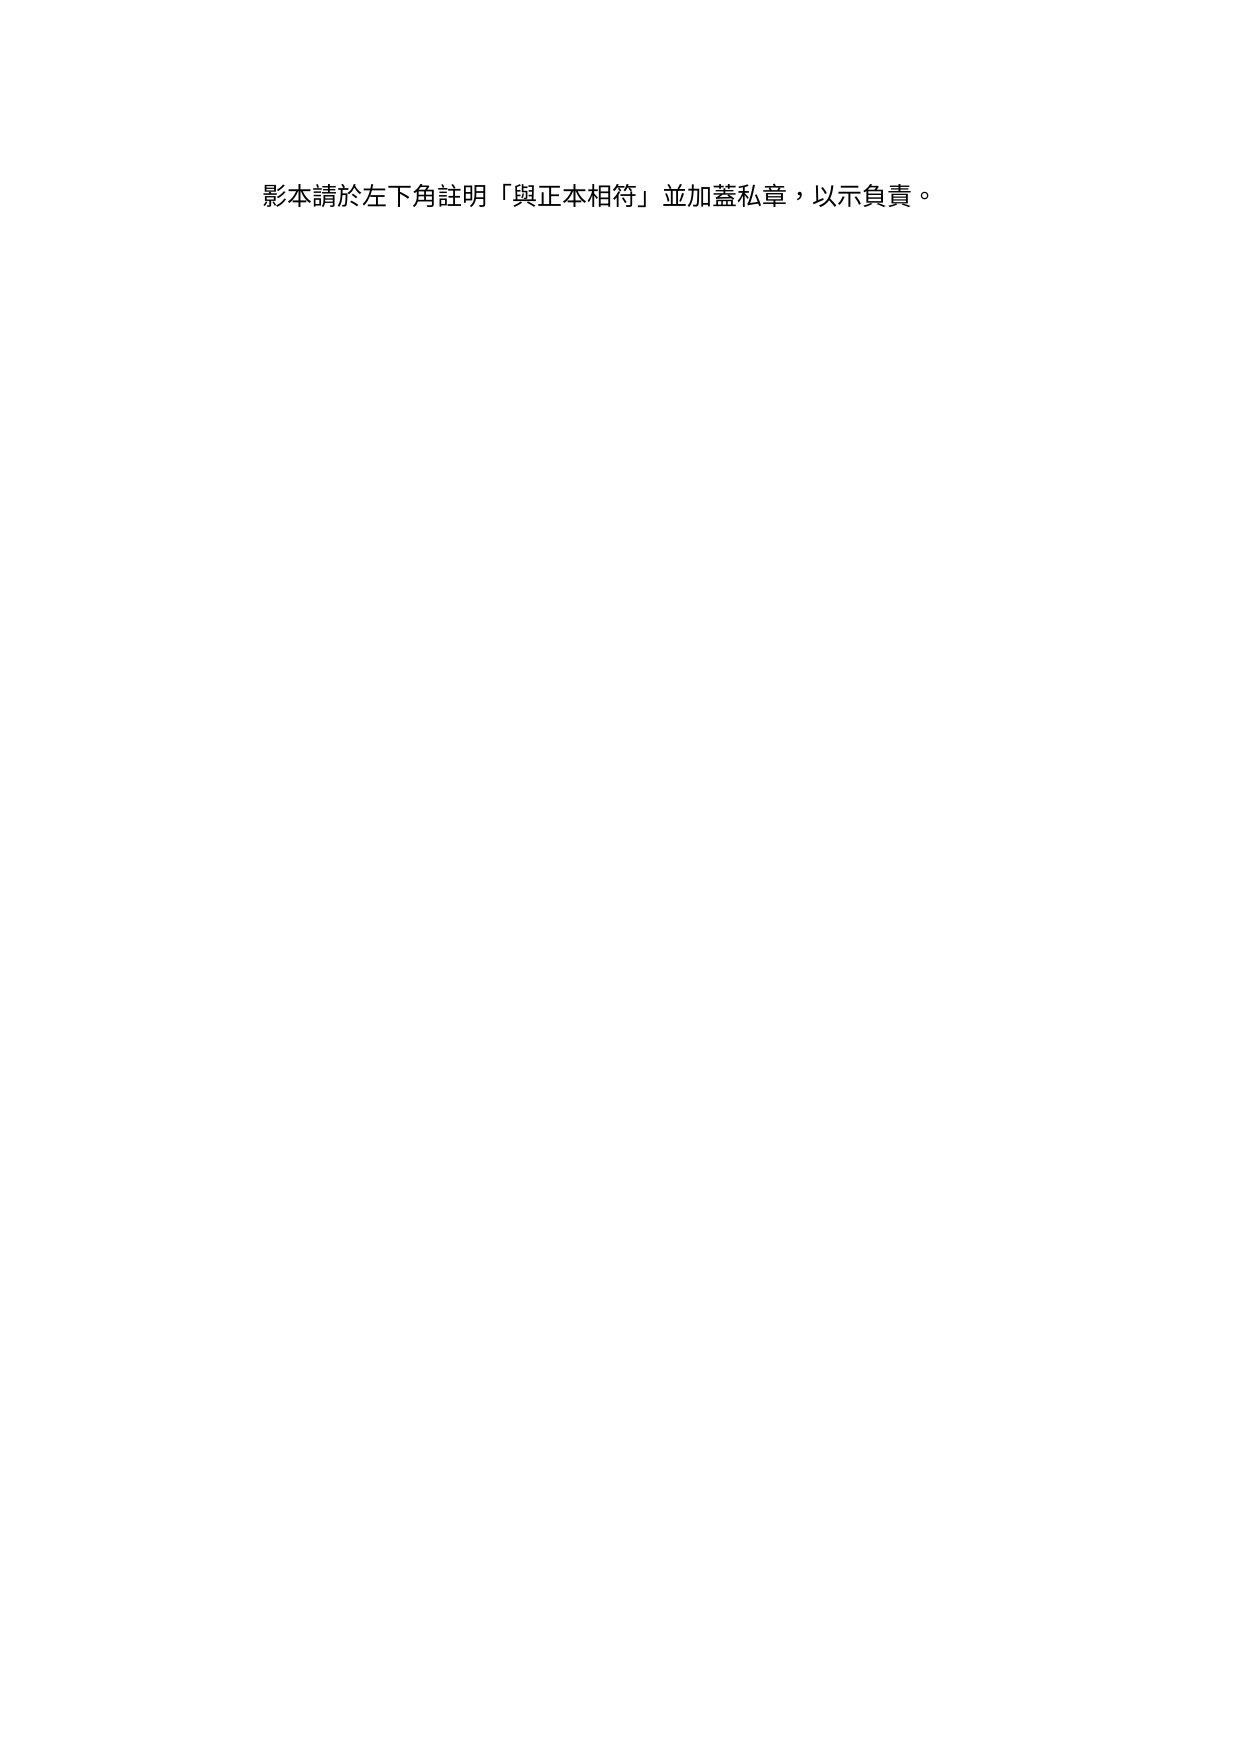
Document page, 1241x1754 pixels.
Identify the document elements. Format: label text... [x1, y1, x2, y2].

text 備註：以上資料報名時均請附正本與副本一份，正本於報名時驗畢後當場立即退還，影本請於左下角註明「與正本相符」並加蓋私章，以示負責。 [187, 153, 1103, 215]
